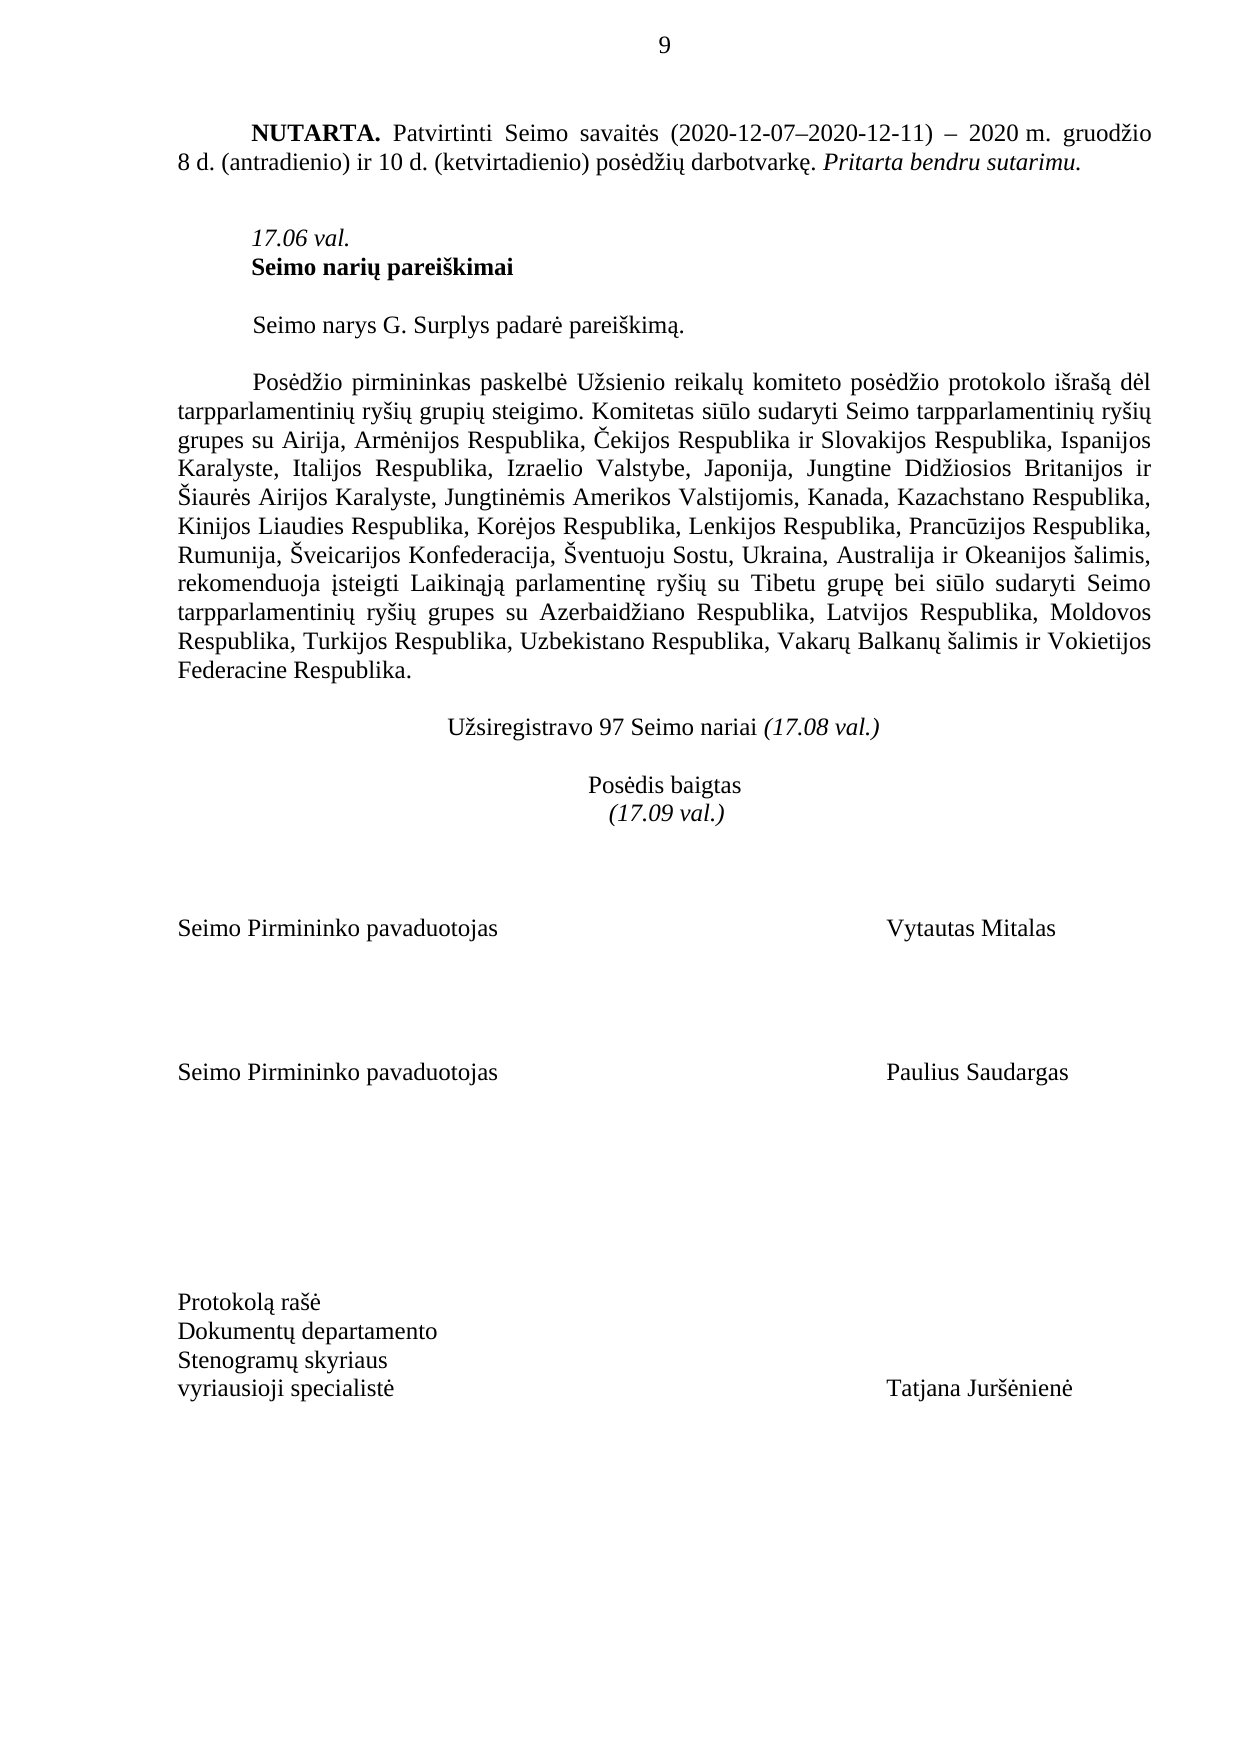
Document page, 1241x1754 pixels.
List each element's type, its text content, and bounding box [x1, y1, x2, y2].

text Dokumentų departamento [177, 1316, 1152, 1345]
text Stenogramų skyriaus [177, 1345, 1152, 1373]
text Seimo narių pareiškimai [177, 252, 1152, 281]
text 17.06 val. [177, 223, 1152, 252]
text Posėdis baigtas [177, 770, 1152, 798]
text NUTARTA. Patvirtinti Seimo savaitės (2020-12-07–2020-12-11) – 2020 m. gruodžio 8 d. (antradienio) ir 10 d. (ketvirtadienio) posėdžių darbotvarkę. Pritarta bendru sutarimu. [177, 118, 1152, 176]
text Užsiregistravo 97 Seimo nariai (17.08 val.) [177, 712, 1152, 741]
text Posėdžio pirmininkas paskelbė Užsienio reikalų komiteto posėdžio protokolo išrašą dėl tarpparlamentinių ryšių grupių steigimo. Komitetas siūlo sudaryti Seimo tarpparlamentinių ryšių grupes su Airija, Armėnijos Respublika, Čekijos Respublika ir Slovakijos Respublika, Ispanijos Karalyste, Italijos Respublika, Izraelio Valstybe, Japonija, Jungtine Didžiosios Britanijos ir Šiaurės Airijos Karalyste, Jungtinėmis Amerikos Valstijomis, Kanada, Kazachstano Respublika, Kinijos Liaudies Respublika, Korėjos Respublika, Lenkijos Respublika, Prancūzijos Respublika, Rumunija, Šveicarijos Konfederacija, Šventuoju Sostu, Ukraina, Australija ir Okeanijos šalimis, rekomenduoja įsteigti Laikinąją parlamentinę ryšių su Tibetu grupę bei siūlo sudaryti Seimo tarpparlamentinių ryšių grupes su Azerbaidžiano Respublika, Latvijos Respublika, Moldovos Respublika, Turkijos Respublika, Uzbekistano Respublika, Vakarų Balkanų šalimis ir Vokietijos Federacine Respublika. [177, 367, 1152, 683]
text Seimo narys G. Surplys padarė pareiškimą. [177, 310, 1152, 338]
text Protokolą rašė [177, 1287, 1152, 1316]
text (17.09 val.) [177, 798, 1152, 827]
text Seimo Pirmininko pavaduotojas Vytautas Mitalas [177, 913, 1152, 942]
text vyriausioji specialistė Tatjana Juršėnienė [177, 1373, 1152, 1402]
text Seimo Pirmininko pavaduotojas Paulius Saudargas [177, 1057, 1152, 1086]
